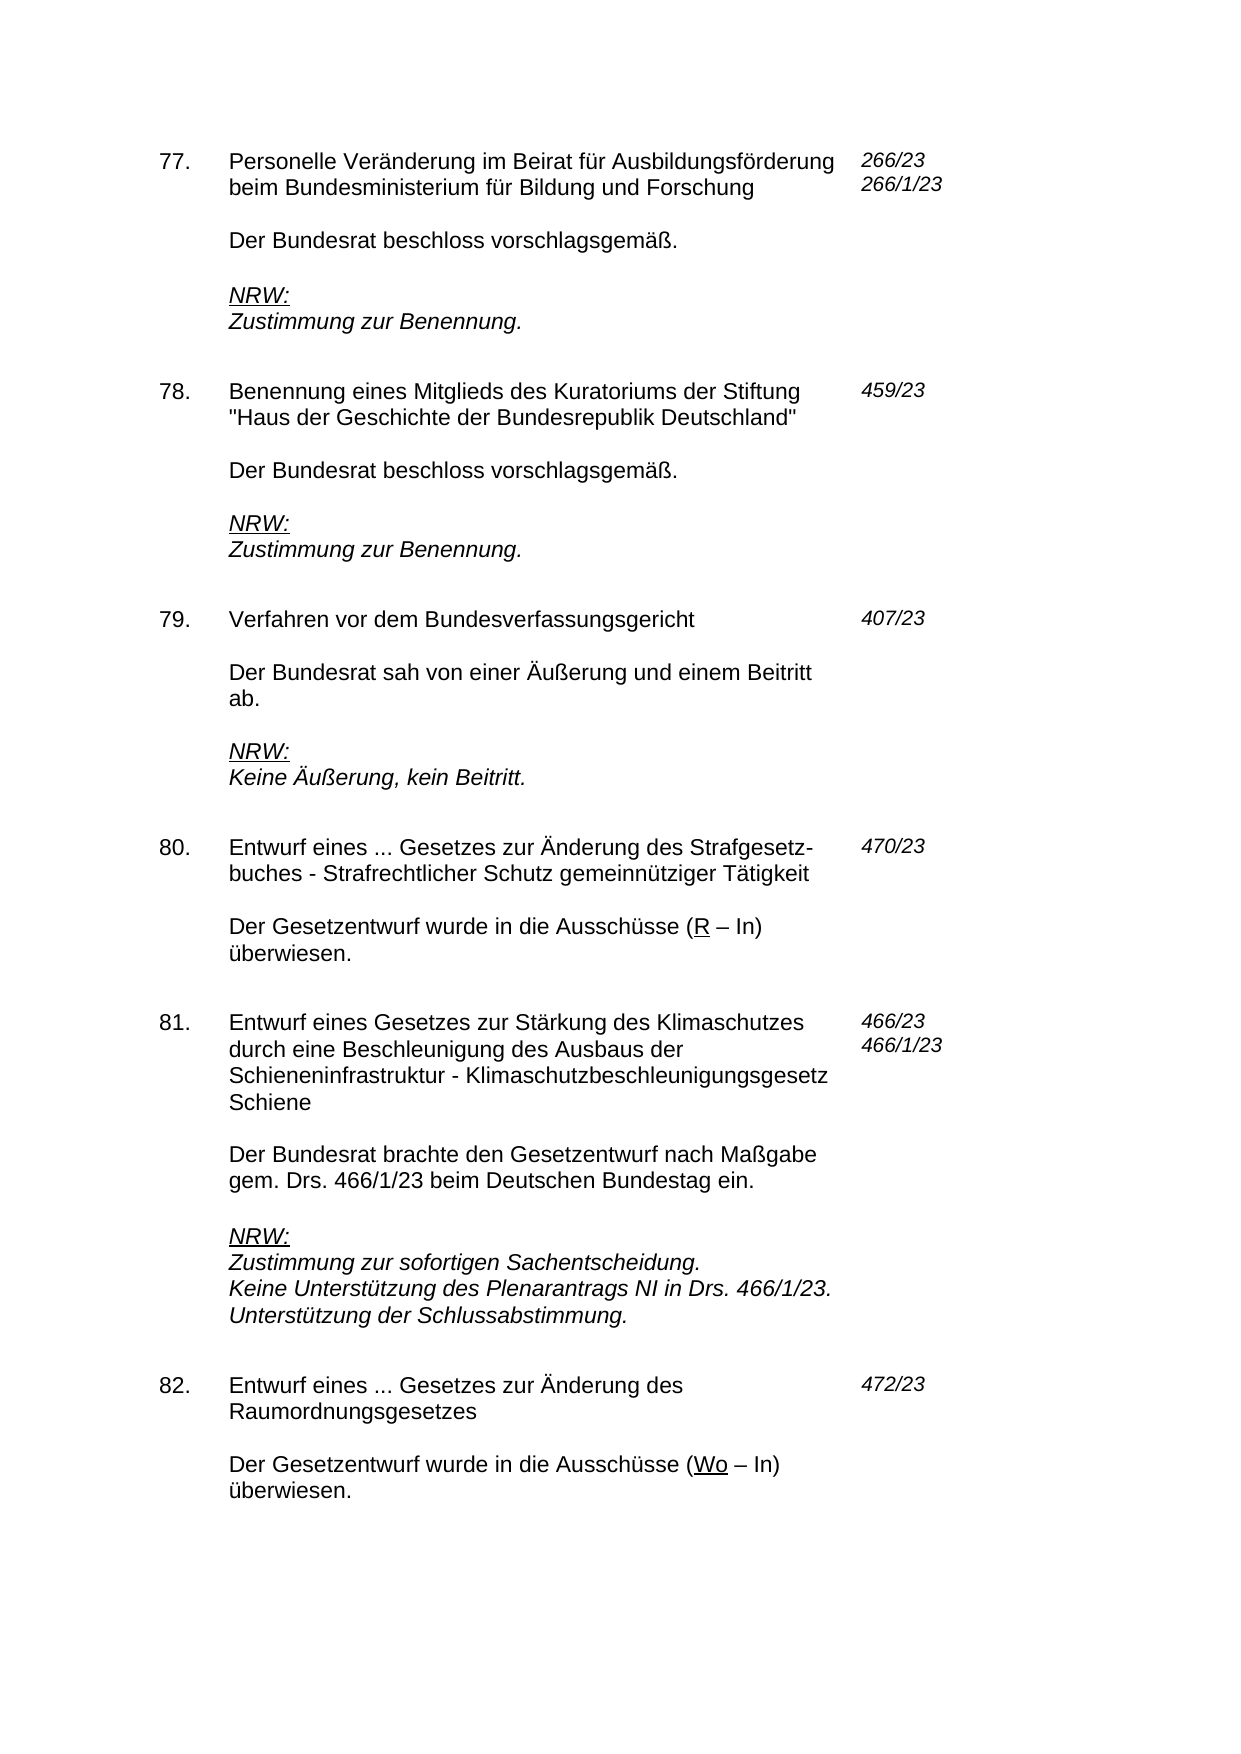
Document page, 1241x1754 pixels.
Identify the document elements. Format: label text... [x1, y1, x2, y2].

table_cell 82. [148, 1372, 217, 1547]
table_cell Personelle Veränderung im Beirat für Ausbildungsförderung beim Bundesministerium für Bildung und Forschung Der Bundesrat beschloss vorschlagsgemäß. NRW: Zustimmung zur Benennung. [217, 148, 850, 378]
table_cell 470/23 [850, 834, 1002, 1009]
table_cell 472/23 [850, 1372, 1002, 1547]
table_cell 77. [148, 148, 217, 378]
table_cell 78. [148, 378, 217, 606]
table_cell 266/23 266/1/23 [850, 148, 1002, 378]
table_cell Entwurf eines Gesetzes zur Stärkung des Klimaschutzes durch eine Beschleunigung des Ausbaus der Schieneninfrastruktur - Klimaschutzbeschleunigungsgesetz Schiene Der Bundesrat brachte den Gesetzentwurf nach Maßgabe gem. Drs. 466/1/23 beim Deutschen Bundestag ein. NRW: Zustimmung zur sofortigen Sachentscheidung. Keine Unterstützung des Plenarantrags NI in Drs. 466/1/23. Unterstützung der Schlussabstimmung. [217, 1009, 850, 1372]
table_cell 407/23 [850, 606, 1002, 834]
table_cell 81. [148, 1009, 217, 1372]
table_cell Verfahren vor dem Bundesverfassungsgericht Der Bundesrat sah von einer Äußerung und einem Beitritt ab. NRW: Keine Äußerung, kein Beitritt. [217, 606, 850, 834]
table_cell Benennung eines Mitglieds des Kuratoriums der Stiftung "Haus der Geschichte der Bundesrepublik Deutschland" Der Bundesrat beschloss vorschlagsgemäß. NRW: Zustimmung zur Benennung. [217, 378, 850, 606]
table_cell 466/23 466/1/23 [850, 1009, 1002, 1372]
table_cell 459/23 [850, 378, 1002, 606]
table_cell Entwurf eines ... Gesetzes zur Änderung des Raumordnungsgesetzes Der Gesetzentwurf wurde in die Ausschüsse (Wo – In) überwiesen. [217, 1372, 850, 1547]
table_cell 79. [148, 606, 217, 834]
table_cell 80. [148, 834, 217, 1009]
table_cell Entwurf eines ... Gesetzes zur Änderung des Strafgesetz­buches - Strafrechtlicher Schutz gemeinnütziger Tätigkeit Der Gesetzentwurf wurde in die Ausschüsse (R – In) überwiesen. [217, 834, 850, 1009]
